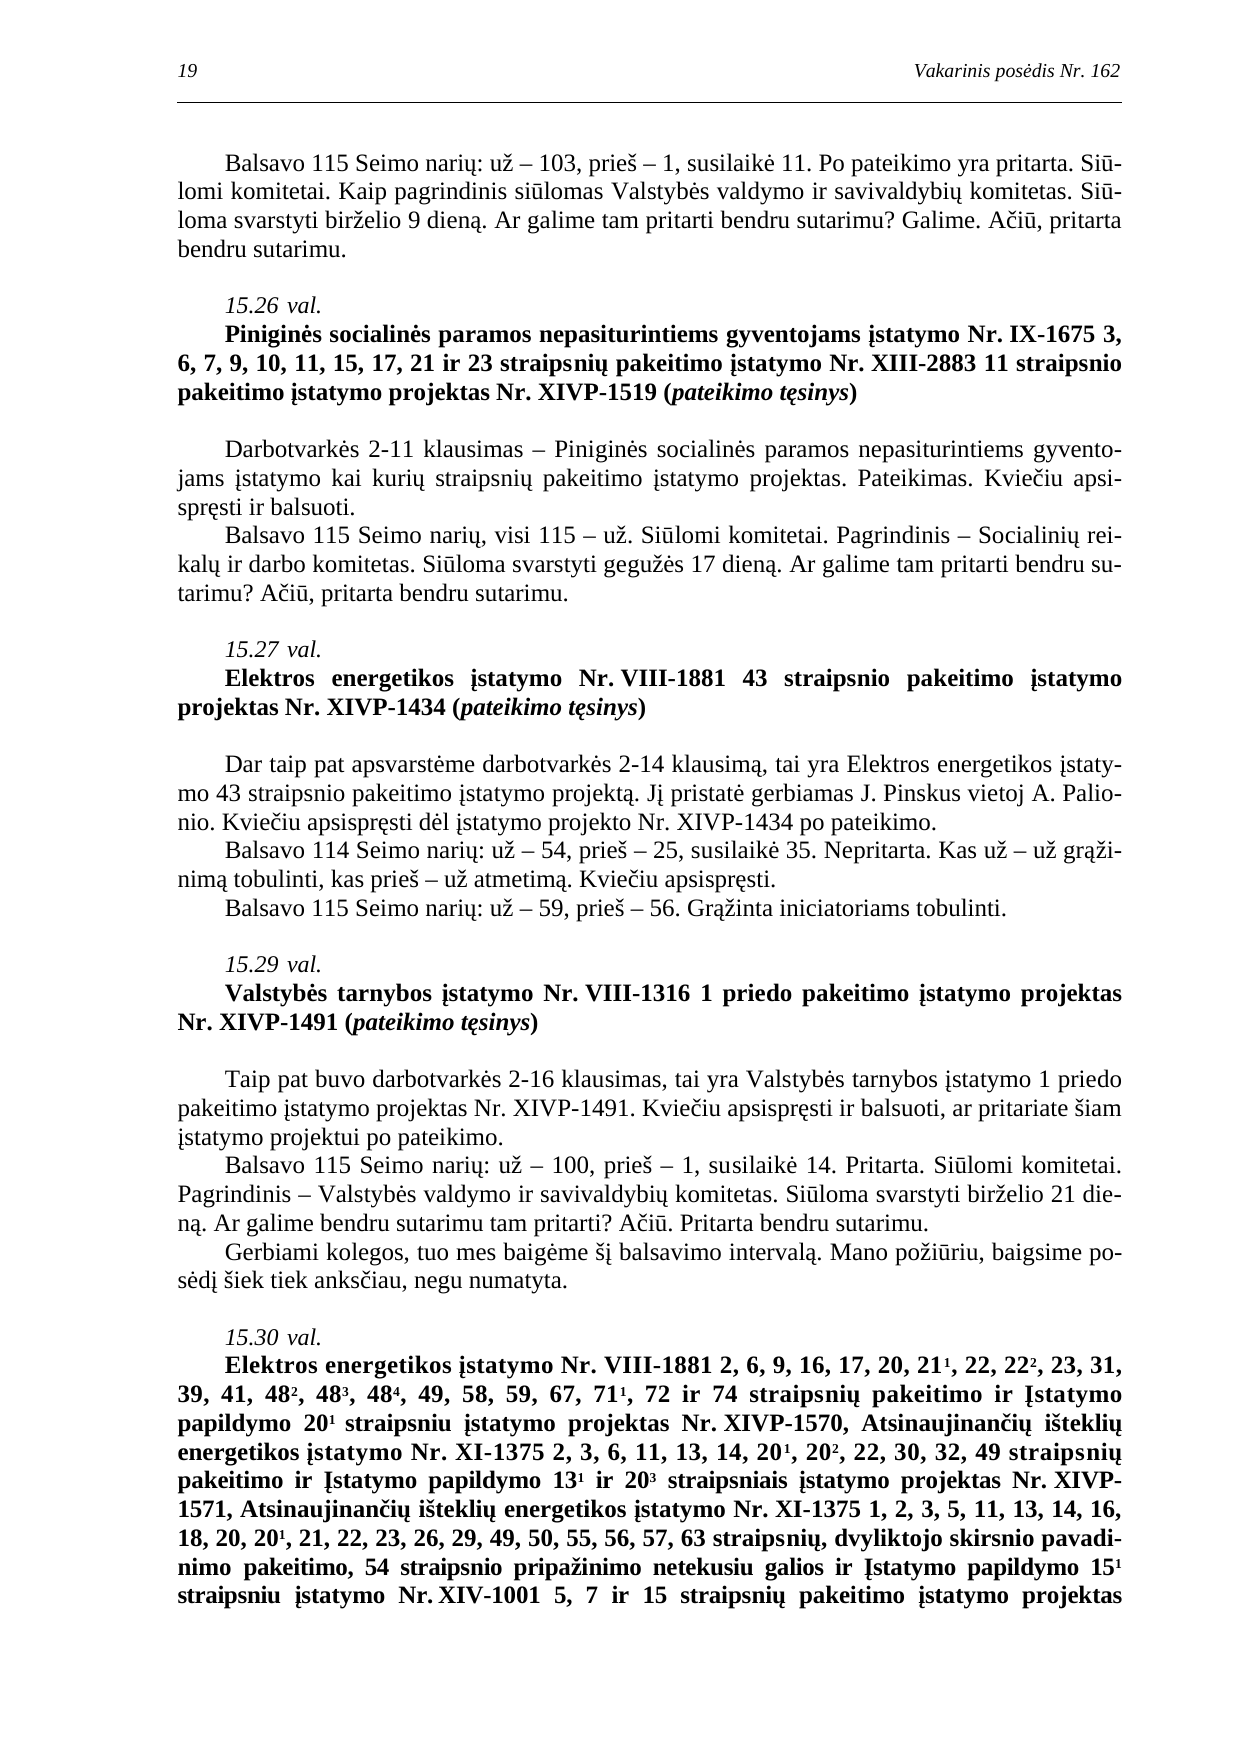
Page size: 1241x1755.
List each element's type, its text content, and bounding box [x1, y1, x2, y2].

text Bal­sa­vo 114 Sei­mo na­rių: už – 54, prieš – 25, su­si­lai­kė 35. Ne­pri­tar­ta. Kas už – už grą­ži­ni­mą to­bu­lin­ti, kas prieš – už at­me­ti­mą. Kvie­čiu ap­si­spręs­ti. [177, 835, 1122, 893]
text Elek­tros ener­ge­ti­kos įsta­ty­mo Nr. VIII-1881 2, 6, 9, 16, 17, 20, 211, 22, 222, 23, 31, 39, 41, 482, 483, 484, 49, 58, 59, 67, 711, 72 ir 74 straips­nių pa­kei­ti­mo ir Įsta­ty­mo papildy­mo 201 straips­niu įsta­ty­mo pro­jek­tas Nr. XIVP-1570, At­si­nau­ji­nan­čių iš­tek­lių ener­ge­ti­kos įsta­ty­mo Nr. XI-1375 2, 3, 6, 11, 13, 14, 201, 202, 22, 30, 32, 49 straips­nių pa­kei­ti­mo ir Įsta­ty­mo pa­pil­dy­mo 131 ir 203 straips­niais įsta­ty­mo pro­jek­tas Nr. XIVP-1571, Atsinauji­nan­čių iš­tek­lių ener­ge­ti­kos įsta­ty­mo Nr. XI-1375 1, 2, 3, 5, 11, 13, 14, 16, 18, 20, 201, 21, 22, 23, 26, 29, 49, 50, 55, 56, 57, 63 straips­nių, dvy­lik­to­jo skir­snio pa­va­di­ni­mo pakei­ti­mo, 54 straips­nio pri­pa­ži­ni­mo ne­te­ku­siu ga­lios ir Įsta­ty­mo pa­pil­dy­mo 151 straips­niu įsta­ty­mo Nr. XIV-1001 5, 7 ir 15 straips­nių pa­kei­ti­mo įsta­ty­mo pro­jek­tas [177, 1351, 1122, 1609]
text Bal­sa­vo 115 Sei­mo na­rių, vi­si 115 – už. Siū­lo­mi ko­mi­te­tai. Pa­grin­di­nis – So­cia­li­nių rei­ka­lų ir dar­bo ko­mi­te­tas. Siū­lo­ma svars­ty­ti ge­gu­žės 17 die­ną. Ar ga­li­me tam pri­tar­ti ben­dru su­ta­ri­mu? Ačiū, pri­tar­ta ben­dru su­ta­ri­mu. [177, 520, 1122, 607]
text 15.27 val. [224, 635, 1122, 663]
text Vals­ty­bės tar­ny­bos įsta­ty­mo Nr. VIII-1316 1 prie­do pa­kei­ti­mo įsta­ty­mo pro­jek­tas Nr. XIVP-1491 (pa­tei­ki­mo tę­si­nys) [177, 978, 1122, 1036]
text Bal­sa­vo 115 Sei­mo na­rių: už – 103, prieš – 1, su­si­lai­kė 11. Po pa­tei­ki­mo yra pri­tar­ta. Siū­lo­mi ko­mi­te­tai. Kaip pa­grin­di­nis siū­lo­mas Vals­ty­bės val­dy­mo ir sa­vi­val­dy­bių ko­mi­te­tas. Siū­lo­ma svars­ty­ti bir­že­lio 9 die­ną. Ar ga­li­me tam pri­tar­ti ben­dru su­ta­ri­mu? Ga­li­me. Ačiū, pri­tar­ta ben­dru su­ta­ri­mu. [177, 148, 1122, 263]
text Bal­sa­vo 115 Sei­mo na­rių: už – 59, prieš – 56. Grą­žin­ta ini­cia­to­riams to­bu­lin­ti. [177, 893, 1122, 922]
text Taip pat bu­vo dar­bo­tvarkės 2-16 klau­si­mas, tai yra Vals­ty­bės tar­ny­bos įsta­ty­mo 1 prie­do pa­kei­ti­mo įsta­ty­mo pro­jek­tas Nr. XIVP-1491. Kvie­čiu ap­si­spręs­ti ir bal­suo­ti, ar pri­ta­ria­te šiam įsta­ty­mo pro­jek­tui po pa­tei­ki­mo. [177, 1064, 1122, 1151]
text Dar­bo­tvarkės 2-11 klau­si­mas – Pi­ni­gi­nės so­cia­li­nės pa­ra­mos ne­pa­si­tu­rin­tiems gy­ven­to­jams įsta­ty­mo kai ku­rių straips­nių pa­kei­ti­mo įsta­ty­mo pro­jek­tas. Pa­tei­ki­mas. Kvie­čiu ap­si­sprę­s­ti ir bal­suo­ti. [177, 434, 1122, 520]
text Pi­ni­gi­nės so­cia­li­nės pa­ra­mos ne­pa­si­tu­rin­tiems gy­ven­to­jams įsta­ty­mo Nr. IX-1675 3, 6, 7, 9, 10, 11, 15, 17, 21 ir 23 straips­nių pa­kei­ti­mo įsta­ty­mo Nr. XIII-2883 11 straips­nio pa­kei­ti­mo įsta­ty­mo pro­jek­tas Nr. XIVP-1519 (pa­tei­ki­mo tę­si­nys) [177, 319, 1122, 405]
text 15.29 val. [224, 950, 1122, 978]
text Dar taip pat ap­svars­tė­me dar­bo­tvarkės 2-14 klau­si­mą, tai yra Elek­tros ener­ge­ti­kos įsta­ty­mo 43 straips­nio pa­kei­ti­mo įsta­ty­mo pro­jek­tą. Jį pri­sta­tė ger­bia­mas J. Pins­kus vie­toj A. Pa­lio­nio. Kvie­čiu ap­si­spręs­ti dėl įsta­ty­mo pro­jek­to Nr. XIVP-1434 po pa­tei­ki­mo. [177, 749, 1122, 835]
text Ger­bia­mi ko­le­gos, tuo mes bai­gė­me šį bal­sa­vi­mo in­ter­va­lą. Ma­no po­žiū­riu, baig­si­me po­sė­dį šiek tiek anks­čiau, ne­gu nu­ma­ty­ta. [177, 1237, 1122, 1294]
text 15.26 val. [224, 291, 1122, 319]
text Elek­tros ener­ge­ti­kos įsta­ty­mo Nr. VIII-1881 43 straips­nio pa­kei­ti­mo įsta­ty­mo projek­tas Nr. XIVP-1434 (pa­tei­ki­mo tę­si­nys) [177, 663, 1122, 720]
text 15.30 val. [224, 1323, 1122, 1351]
text Bal­sa­vo 115 Sei­mo na­rių: už – 100, prieš – 1, su­si­lai­kė 14. Pri­tar­ta. Siū­lo­mi ko­mi­te­tai. Pa­grin­di­nis – Vals­ty­bės val­dy­mo ir sa­vi­val­dy­bių ko­mi­te­tas. Siū­lo­ma svars­ty­ti bir­že­lio 21 die­ną. Ar ga­li­me ben­dru su­ta­ri­mu tam pri­tar­ti? Ačiū. Pri­tar­ta ben­dru su­ta­ri­mu. [177, 1151, 1122, 1237]
